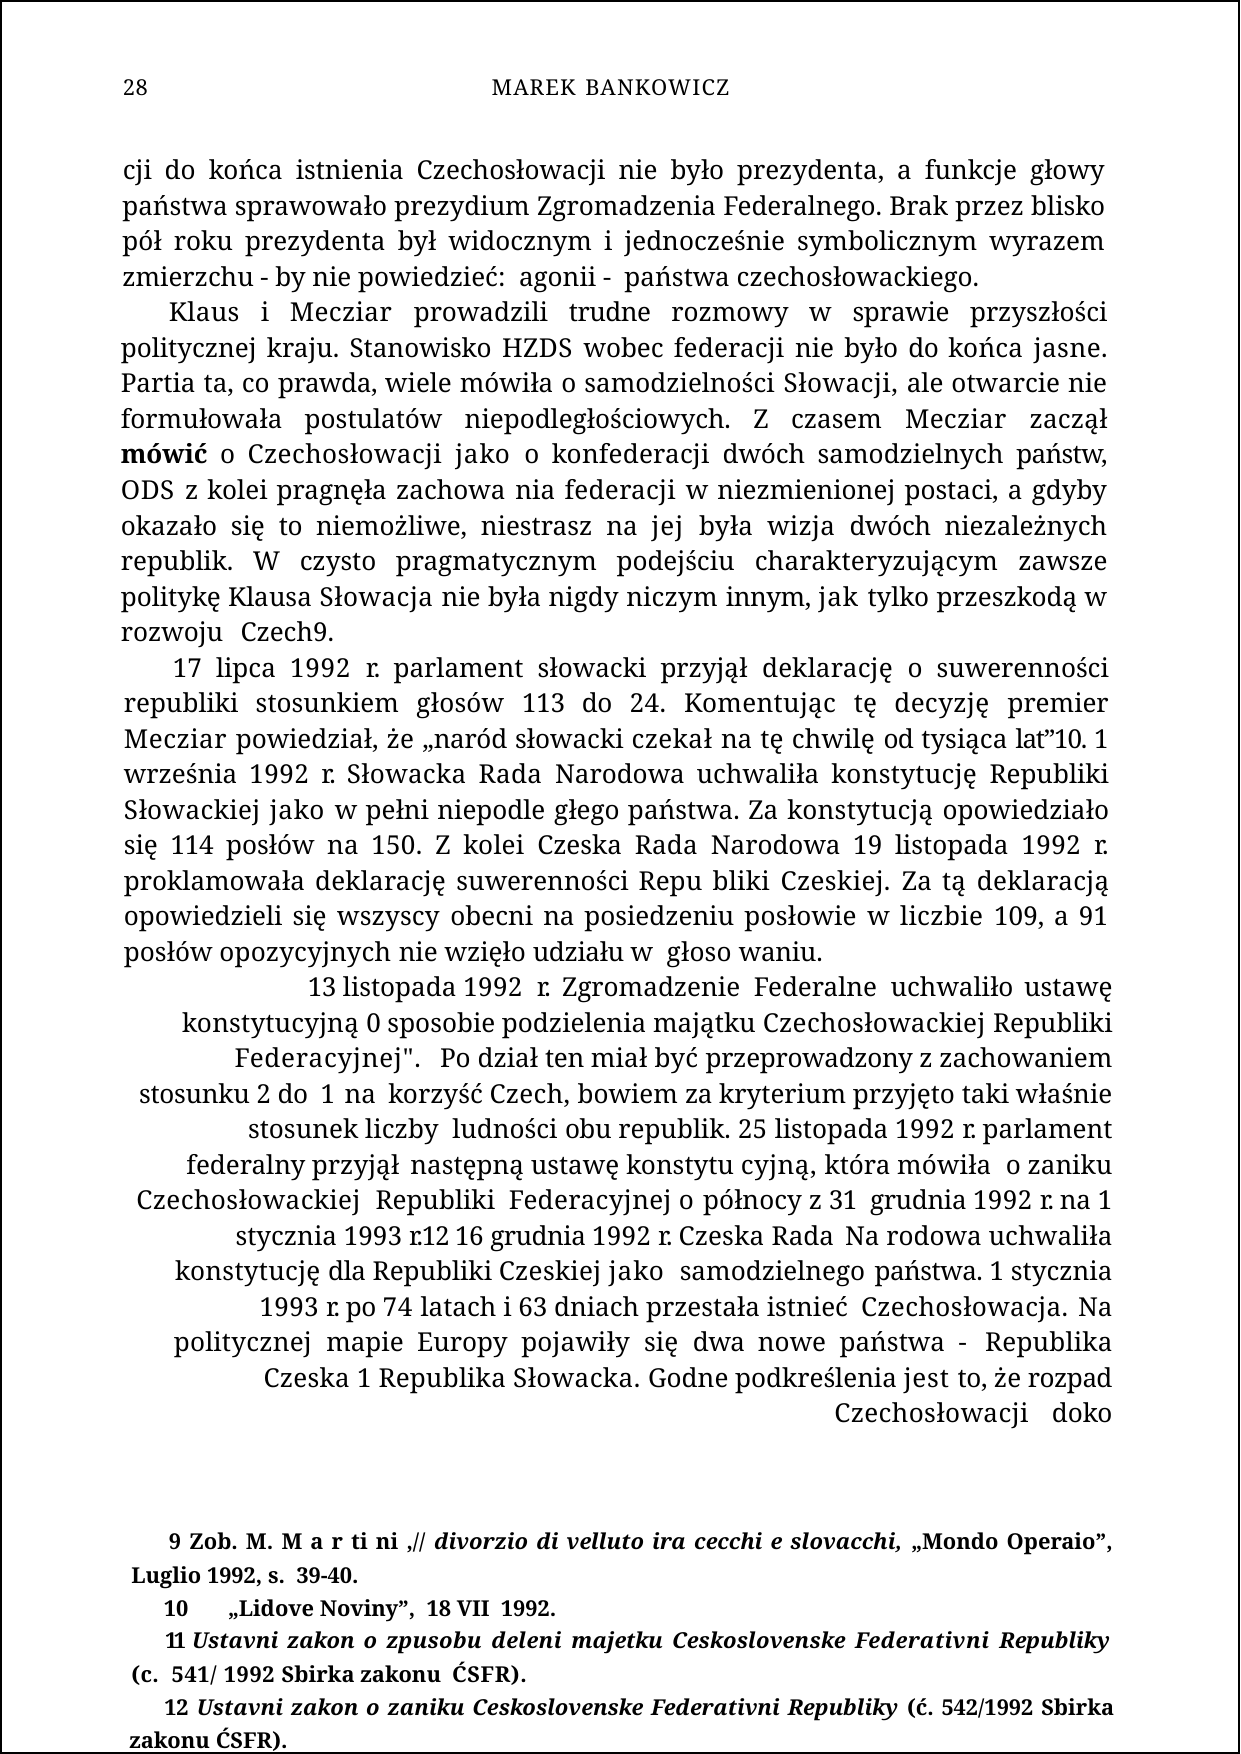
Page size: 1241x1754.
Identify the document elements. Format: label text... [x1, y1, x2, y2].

text 13 listopada 1992 r. Zgromadzenie Federalne uchwaliło ustawę konstytucyjną 0 sposobie podzielenia majątku Czechosłowackiej Republiki Federacyjnej". Po­ dział ten miał być przeprowadzony z zachowaniem stosunku 2 do 1 na korzyść Czech, bowiem za kryterium przyjęto taki właśnie stosunek liczby ludności obu republik. 25 listopada 1992 r. parlament federalny przyjął następną ustawę konstytu­ cyjną, która mówiła o zaniku Czechosłowackiej Republiki Federacyjnej o północy z 31 grudnia 1992 r. na 1 stycznia 1993 r.12 16 grudnia 1992 r. Czeska Rada Na­ rodowa uchwaliła konstytucję dla Republiki Czeskiej jako samodzielnego państwa. 1 stycznia 1993 r. po 74 latach i 63 dniach przestała istnieć Czechosłowacja. Na politycznej mapie Europy pojawiły się dwa nowe państwa - Republika Czeska 1 Republika Słowacka. Godne podkreślenia jest to, że rozpad Czechosłowacji doko­ [126, 969, 1112, 1431]
text 10 „Lidove Noviny”, 18 VII 1992. [164, 1594, 1238, 1622]
text 28 MAREK BANKOWICZ [123, 71, 1238, 101]
text 12 Ustavni zakon o zaniku Ceskoslovenske Federativni Republiky (ć. 542/1992 Sbirka zakonu ĆSFR). [129, 1692, 1114, 1752]
text Klaus i Mecziar prowadzili trudne rozmowy w sprawie przyszłości politycznej kraju. Stanowisko HZDS wobec federacji nie było do końca jasne. Partia ta, co prawda, wiele mówiła o samodzielności Słowacji, ale otwarcie nie formułowała postulatów niepodległościowych. Z czasem Mecziar zaczął mówić o Czechosłowacji jako o konfederacji dwóch samodzielnych państw, ODS z kolei pragnęła zachowa­ nia federacji w niezmienionej postaci, a gdyby okazało się to niemożliwe, niestrasz­ na jej była wizja dwóch niezależnych republik. W czysto pragmatycznym podejściu charakteryzującym zawsze politykę Klausa Słowacja nie była nigdy niczym innym, jak tylko przeszkodą w rozwoju Czech9. [121, 294, 1107, 649]
text 17 lipca 1992 r. parlament słowacki przyjął deklarację o suwerenności republiki stosunkiem głosów 113 do 24. Komentując tę decyzję premier Mecziar powiedział, że „naród słowacki czekał na tę chwilę od tysiąca lat”10. 1 września 1992 r. Słowacka Rada Narodowa uchwaliła konstytucję Republiki Słowackiej jako w pełni niepodle­ głego państwa. Za konstytucją opowiedziało się 114 posłów na 150. Z kolei Czeska Rada Narodowa 19 listopada 1992 r. proklamowała deklarację suwerenności Repu­ bliki Czeskiej. Za tą deklaracją opowiedzieli się wszyscy obecni na posiedzeniu posłowie w liczbie 109, a 91 posłów opozycyjnych nie wzięło udziału w głoso­ waniu. [124, 649, 1109, 969]
text cji do końca istnienia Czechosłowacji nie było prezydenta, a funkcje głowy państwa sprawowało prezydium Zgromadzenia Federalnego. Brak przez blisko pół roku prezydenta był widocznym i jednocześnie symbolicznym wyrazem zmierzchu - by nie powiedzieć: agonii - państwa czechosłowackiego. [122, 152, 1106, 294]
text 11 Ustavni zakon o zpusobu deleni majetku Ceskoslovenske Federativni Republiky (c. 541/ 1992 Sbirka zakonu ĆSFR). [131, 1626, 1112, 1688]
text 9 Zob. M. M a r ti ni ,// divorzio di velluto ira cecchi e slovacchi, „Mondo Operaio”, Luglio 1992, s. 39-40. [131, 1526, 1113, 1590]
